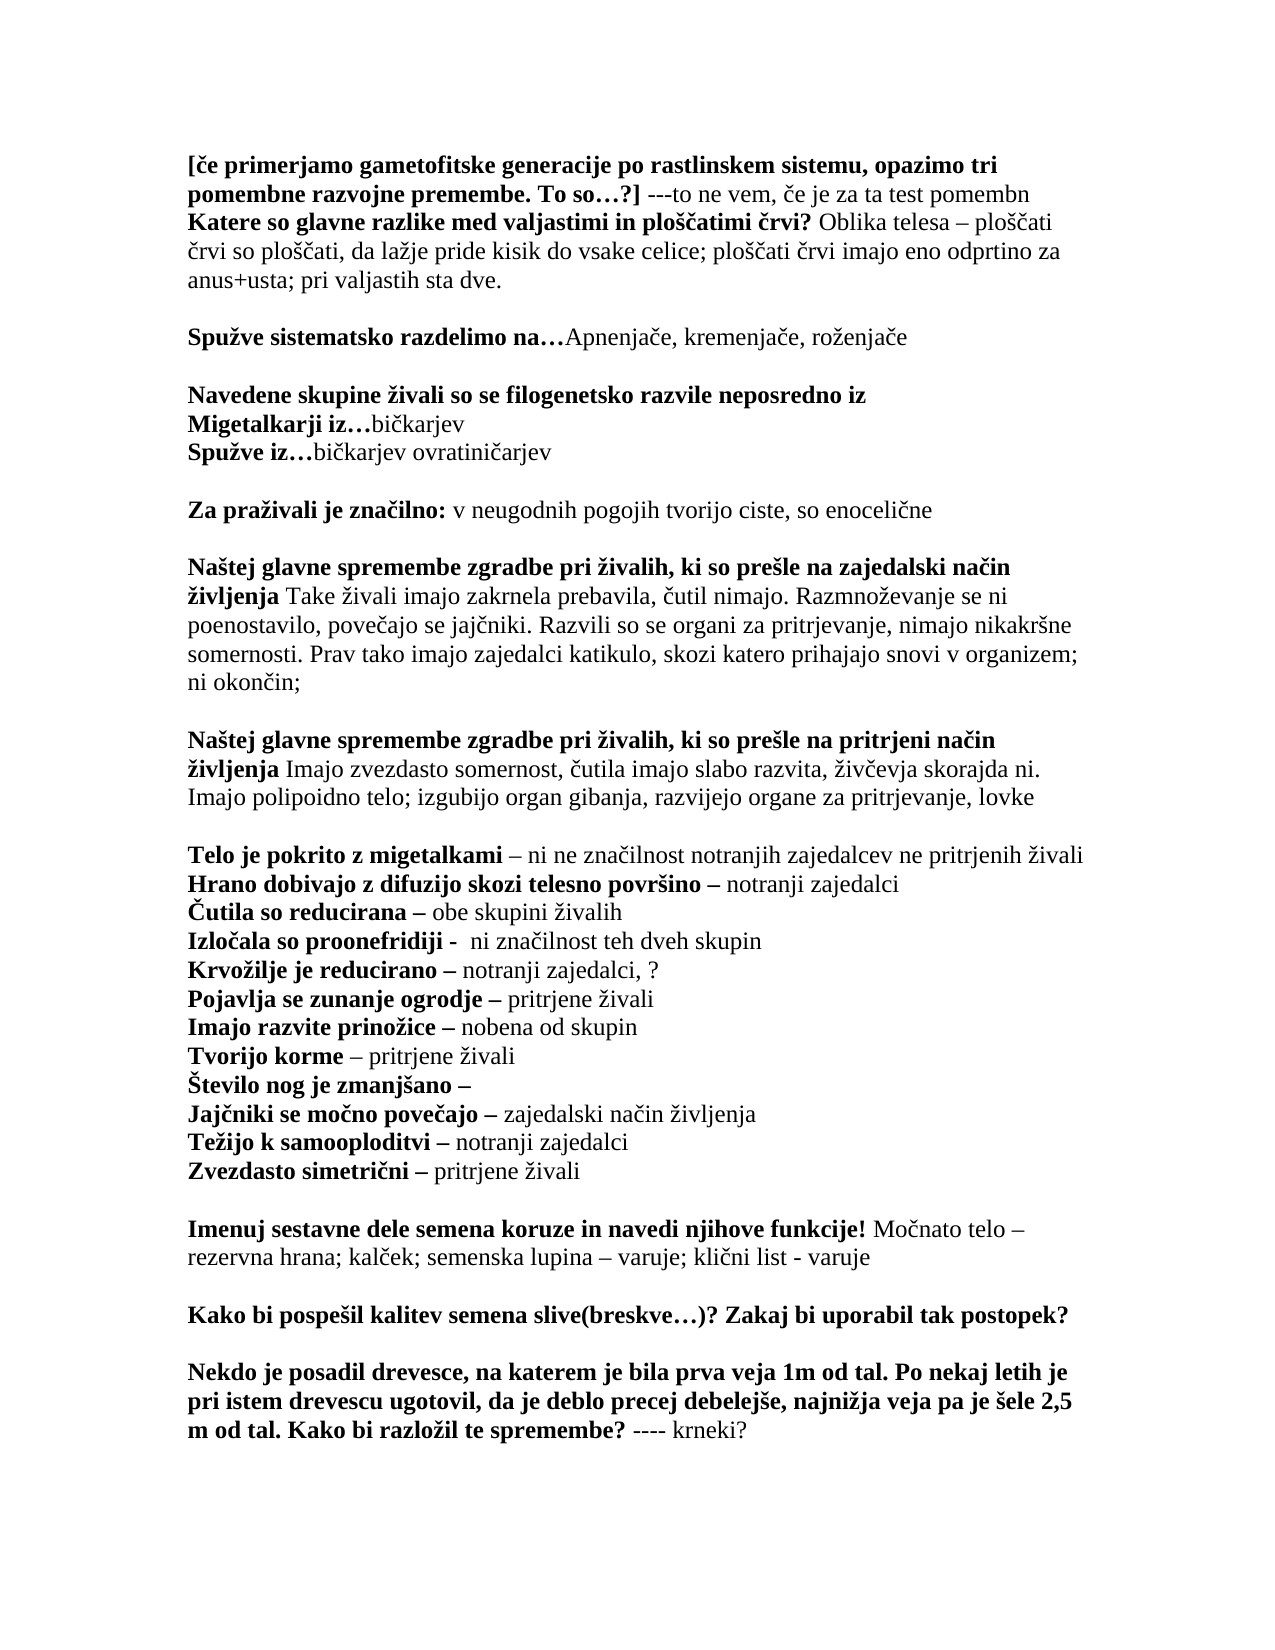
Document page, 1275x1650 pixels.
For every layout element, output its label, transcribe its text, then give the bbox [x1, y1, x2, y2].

text Tvorijo korme – pritrjene živali [187, 1041, 1087, 1070]
text Hrano dobivajo z difuzijo skozi telesno površino – notranji zajedalci [187, 869, 1087, 897]
text Telo je pokrito z migetalkami – ni ne značilnost notranjih zajedalcev ne pritrjenih živali [187, 840, 1087, 869]
text Navedene skupine živali so se filogenetsko razvile neposredno iz [187, 380, 1087, 409]
text Za praživali je značilno: v neugodnih pogojih tvorijo ciste, so enocelične [187, 495, 1087, 524]
text Zvezdasto simetrični – pritrjene živali [187, 1156, 1087, 1185]
text Naštej glavne spremembe zgradbe pri živalih, ki so prešle na zajedalski način življenja Take živali imajo zakrnela prebavila, čutil nimajo. Razmnoževanje se ni poenostavilo, povečajo se jajčniki. Razvili so se organi za pritrjevanje, nimajo nikakršne somernosti. Prav tako imajo zajedalci katikulo, skozi katero prihajajo snovi v organizem; ni okončin; [187, 552, 1087, 696]
text [če primerjamo gametofitske generacije po rastlinskem sistemu, opazimo tri pomembne razvojne premembe. To so…?] ---to ne vem, če je za ta test pomembn [187, 150, 1087, 207]
subtitle Krvožilje je reducirano – notranji zajedalci, ? [187, 955, 1087, 984]
text Kako bi pospešil kalitev semena slive(breskve…)? Zakaj bi uporabil tak postopek? [187, 1300, 1087, 1329]
subtitle Imenuj sestavne dele semena koruze in navedi njihove funkcije! Močnato telo – rezervna hrana; kalček; semenska lupina – varuje; klični list - varuje [187, 1214, 1087, 1271]
text Izločala so proonefridiji - ni značilnost teh dveh skupin [187, 926, 1087, 955]
text Težijo k samooploditvi – notranji zajedalci [187, 1127, 1087, 1156]
text Naštej glavne spremembe zgradbe pri živalih, ki so prešle na pritrjeni način življenja Imajo zvezdasto somernost, čutila imajo slabo razvita, živčevja skorajda ni. Imajo polipoidno telo; izgubijo organ gibanja, razvijejo organe za pritrjevanje, lovke [187, 725, 1087, 811]
subtitle Število nog je zmanjšano – [187, 1070, 1087, 1099]
text Jajčniki se močno povečajo – zajedalski način življenja [187, 1099, 1087, 1127]
text Nekdo je posadil drevesce, na katerem je bila prva veja 1m od tal. Po nekaj letih je pri istem drevescu ugotovil, da je deblo precej debelejše, najnižja veja pa je šele 2,5 m od tal. Kako bi razložil te spremembe? ---- krneki? [187, 1357, 1087, 1444]
text Čutila so reducirana – obe skupini živalih [187, 897, 1087, 926]
text Pojavlja se zunanje ogrodje – pritrjene živali [187, 984, 1087, 1012]
text Imajo razvite prinožice – nobena od skupin [187, 1012, 1087, 1041]
text Migetalkarji iz…bičkarjev [187, 409, 1087, 437]
text Spužve sistematsko razdelimo na…Apnenjače, kremenjače, roženjače [187, 322, 1087, 351]
subtitle Katere so glavne razlike med valjastimi in ploščatimi črvi? Oblika telesa – ploščati črvi so ploščati, da lažje pride kisik do vsake celice; ploščati črvi imajo eno odprtino za anus+usta; pri valjastih sta dve. [187, 207, 1087, 294]
text Spužve iz…bičkarjev ovratiničarjev [187, 437, 1087, 466]
